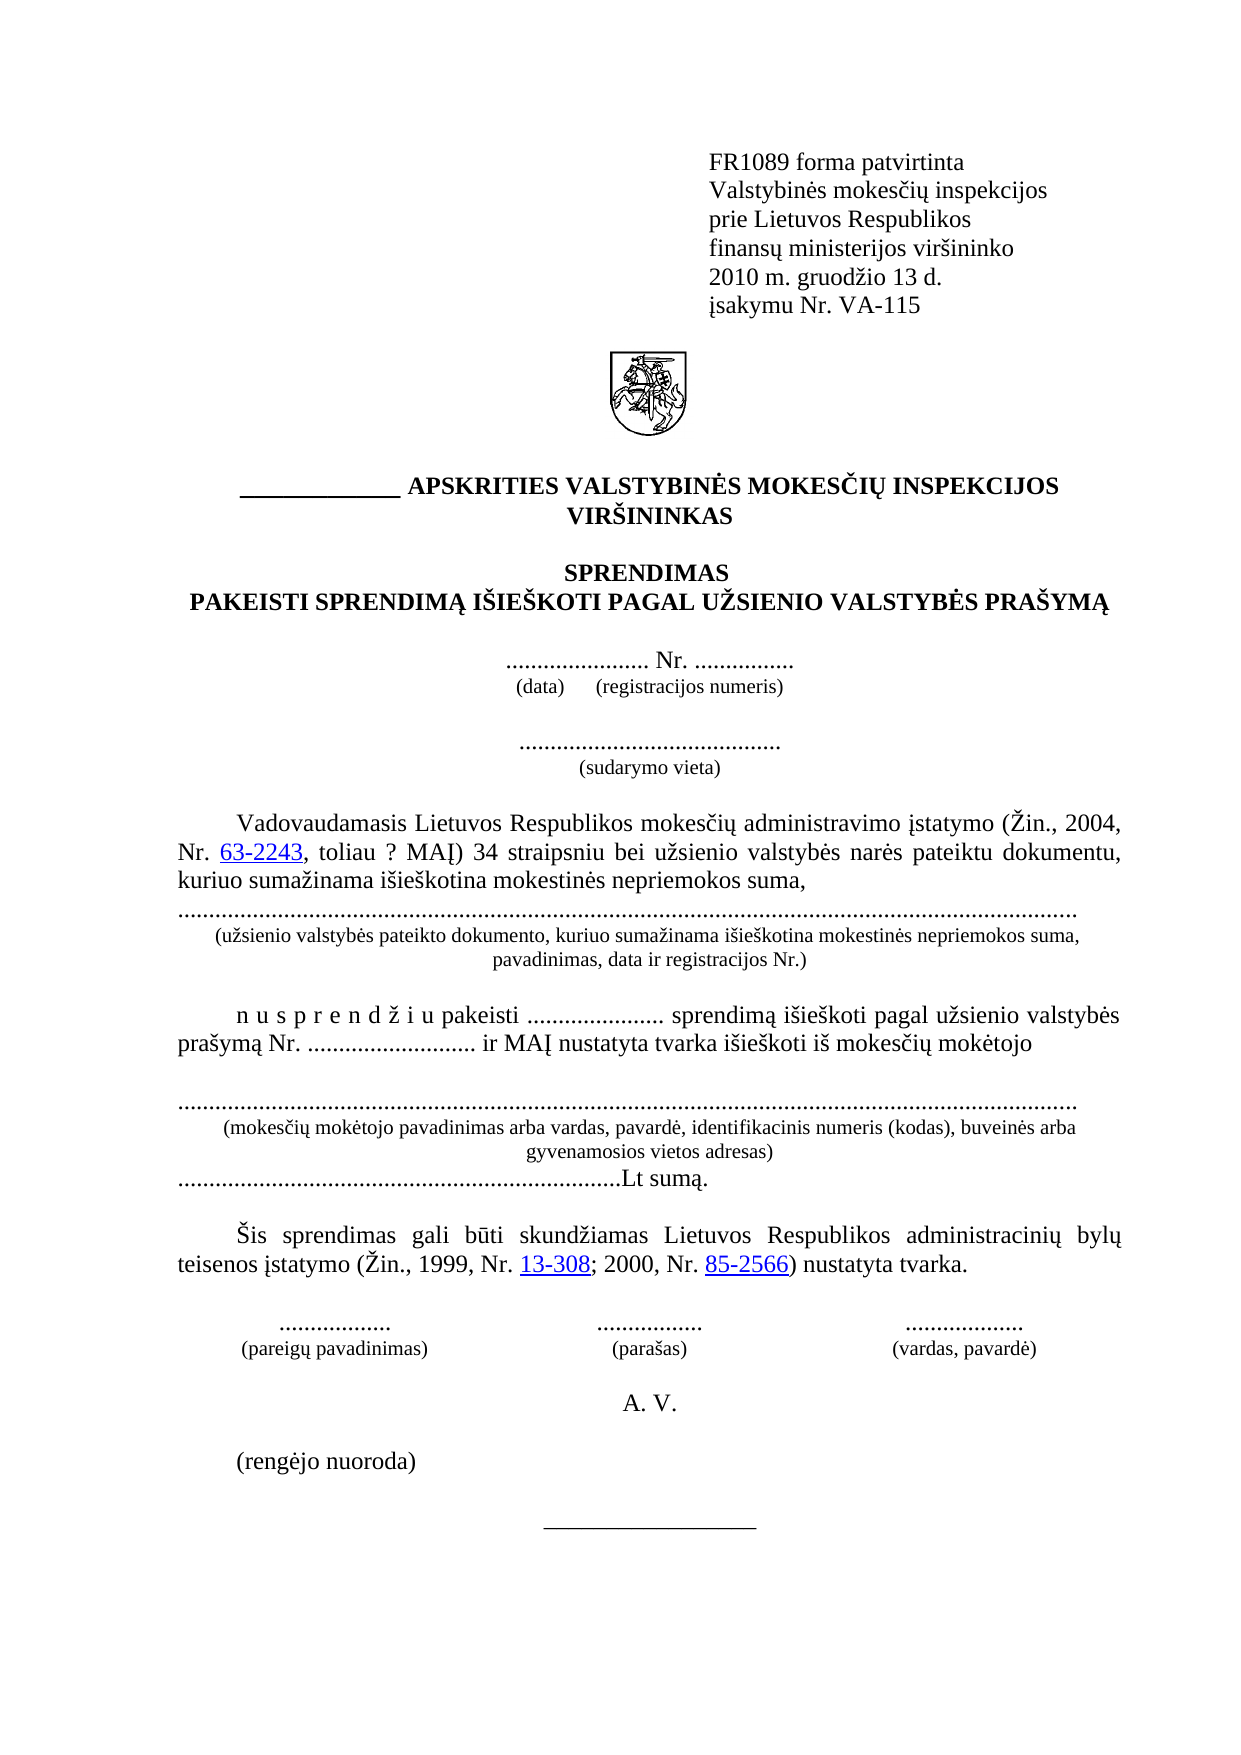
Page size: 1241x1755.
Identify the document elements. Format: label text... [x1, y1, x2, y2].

text SPRENDIMAS [177, 558, 1122, 587]
text 2010 m. gruodžio 13 d. [177, 262, 1122, 291]
text .......................................................................Lt sumą. [177, 1163, 1122, 1192]
text PAKEISTI SPRENDIMĄ IŠIEŠKOTI PAGAL UŽSIENIO VALSTYBĖS PRAŠYMĄ [177, 587, 1122, 616]
text A. V. [177, 1388, 1122, 1417]
text VIRŠININKAS [177, 501, 1122, 530]
text Šis sprendimas gali būti skundžiamas Lietuvos Respublikos administracinių bylų teisenos įstatymo (Žin., 1999, Nr. 13-308; 2000, Nr. 85-2566) nustatyta tvarka. [177, 1220, 1122, 1278]
text Vadovaudamasis Lietuvos Respublikos mokesčių administravimo įstatymo (Žin., 2004, Nr. 63-2243, toliau ? MAĮ) 34 straipsniu bei užsienio valstybės narės pateiktu dokumentu, kuriuo sumažinama išieškotina mokestinės nepriemokos suma, [177, 808, 1122, 894]
table_header .................. (pareigų pavadinimas) [177, 1307, 492, 1359]
text (data) (registracijos numeris) [177, 673, 1122, 698]
text finansų ministerijos viršininko [177, 233, 1122, 262]
text (sudarymo vieta) [177, 755, 1122, 779]
text ___________ APSKRITIES VALSTYBINĖS MOKESČIŲ INSPEKCIJOS [177, 467, 1122, 501]
table_header ................. (parašas) [492, 1307, 807, 1359]
text n u s p r e n d ž i u pakeisti ...................... sprendimą išieškoti pagal užsienio valstybės prašymą Nr. ........................... ir MAĮ nustatyta tvarka išieškoti iš mokesčių mokėtojo [177, 1000, 1122, 1057]
text (rengėjo nuoroda) [177, 1446, 1122, 1474]
text įsakymu Nr. VA-115 [177, 291, 1122, 319]
text _________________ [177, 1503, 1122, 1532]
text (mokesčių mokėtojo pavadinimas arba vardas, pavardė, identifikacinis numeris (kodas), buveinės arba gyvenamosios vietos adresas) [177, 1115, 1122, 1163]
text (užsienio valstybės pateikto dokumento, kuriuo sumažinama išieškotina mokestinės nepriemokos suma, pavadinimas, data ir registracijos Nr.) [177, 923, 1122, 971]
text ... [177, 1086, 1122, 1115]
text prie Lietuvos Respublikos [177, 204, 1122, 233]
text Valstybinės mokesčių inspekcijos [177, 176, 1122, 204]
text ....................... Nr. ................ [177, 645, 1122, 673]
table_header ................... (vardas, pavardė) [807, 1307, 1122, 1359]
text FR1089 forma patvirtinta [177, 147, 1122, 176]
text .......................................... [177, 726, 1122, 755]
text ... [177, 894, 1122, 923]
